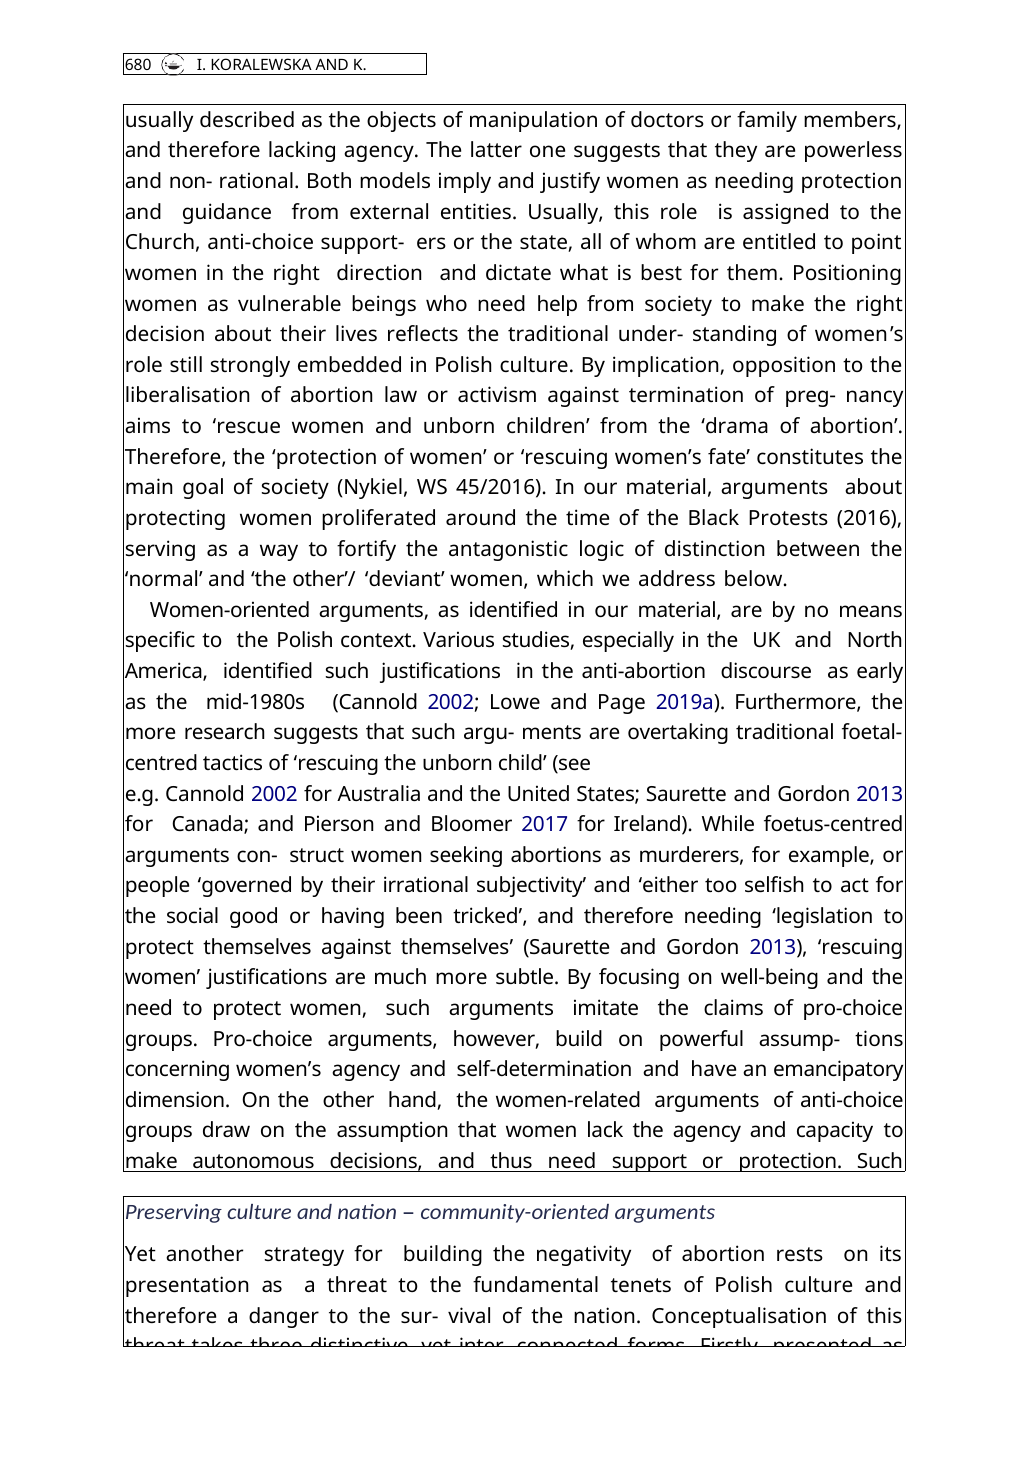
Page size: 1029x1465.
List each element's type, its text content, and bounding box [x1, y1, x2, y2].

text usually described as the objects of manipulation of doctors or family members, and therefore lacking agency. The latter one suggests that they are powerless and non- rational. Both models imply and justify women as needing protection and guidance from external entities. Usually, this role is assigned to the Church, anti-choice support- ers or the state, all of whom are entitled to point women in the right direction and dictate what is best for them. Positioning women as vulnerable beings who need help from society to make the right decision about their lives reflects the traditional under- standing of women’s role still strongly embedded in Polish culture. By implication, opposition to the liberalisation of abortion law or activism against termination of preg- nancy aims to ‘rescue women and unborn children’ from the ‘drama of abortion’. Therefore, the ‘protection of women’ or ‘rescuing women’s fate’ constitutes the main goal of society (Nykiel, WS 45/2016). In our material, arguments about protecting women proliferated around the time of the Black Protests (2016), serving as a way to fortify the antagonistic logic of distinction between the ‘normal’ and ‘the other’/ ‘deviant’ women, which we address below. [124, 105, 903, 593]
text 680 I. KORALEWSKA AND K. ZIELIŃSKA [124, 54, 161, 74]
text Women-oriented arguments, as identified in our material, are by no means specific to the Polish context. Various studies, especially in the UK and North America, identified such justifications in the anti-abortion discourse as early as the mid-1980s (Cannold 2002; Lowe and Page 2019a). Furthermore, the more research suggests that such argu- ments are overtaking traditional foetal-centred tactics of ‘rescuing the unborn child’ (see [124, 595, 903, 776]
text 680 I. KORALEWSKA AND K. ZIELIŃSKA [184, 54, 426, 74]
text e.g. Cannold 2002 for Australia and the United States; Saurette and Gordon 2013 for Canada; and Pierson and Bloomer 2017 for Ireland). While foetus-centred arguments con- struct women seeking abortions as murderers, for example, or people ‘governed by their irrational subjectivity’ and ‘either too selfish to act for the social good or having been tricked’, and therefore needing ‘legislation to protect themselves against themselves’ (Saurette and Gordon 2013), ‘rescuing women’ justifications are much more subtle. By focusing on well-being and the need to protect women, such arguments imitate the claims of pro-choice groups. Pro-choice arguments, however, build on powerful assump- tions concerning women’s agency and self-determination and have an emancipatory dimension. On the other hand, the women-related arguments of anti-choice groups draw on the assumption that women lack the agency and capacity to make autonomous decisions, and thus need support or protection. Such arguments put women back into paternalistic relations (Cannold 2002; Pierson and Bloomer 2017) in which dignity, under- stood as compliance with the traditional role for women, replaces their agency. They therefore undermine women’s capacity to make autonomous decisions. [124, 779, 903, 1171]
text Yet another strategy for building the negativity of abortion rests on its presentation as a threat to the fundamental tenets of Polish culture and therefore a danger to the sur- vival of the nation. Conceptualisation of this threat takes three distinctive, yet inter- connected forms. Firstly, presented as threatening are the activities of groups [124, 1239, 903, 1346]
text Preserving culture and nation – community-oriented arguments [124, 1197, 905, 1226]
picture [161, 53, 184, 76]
